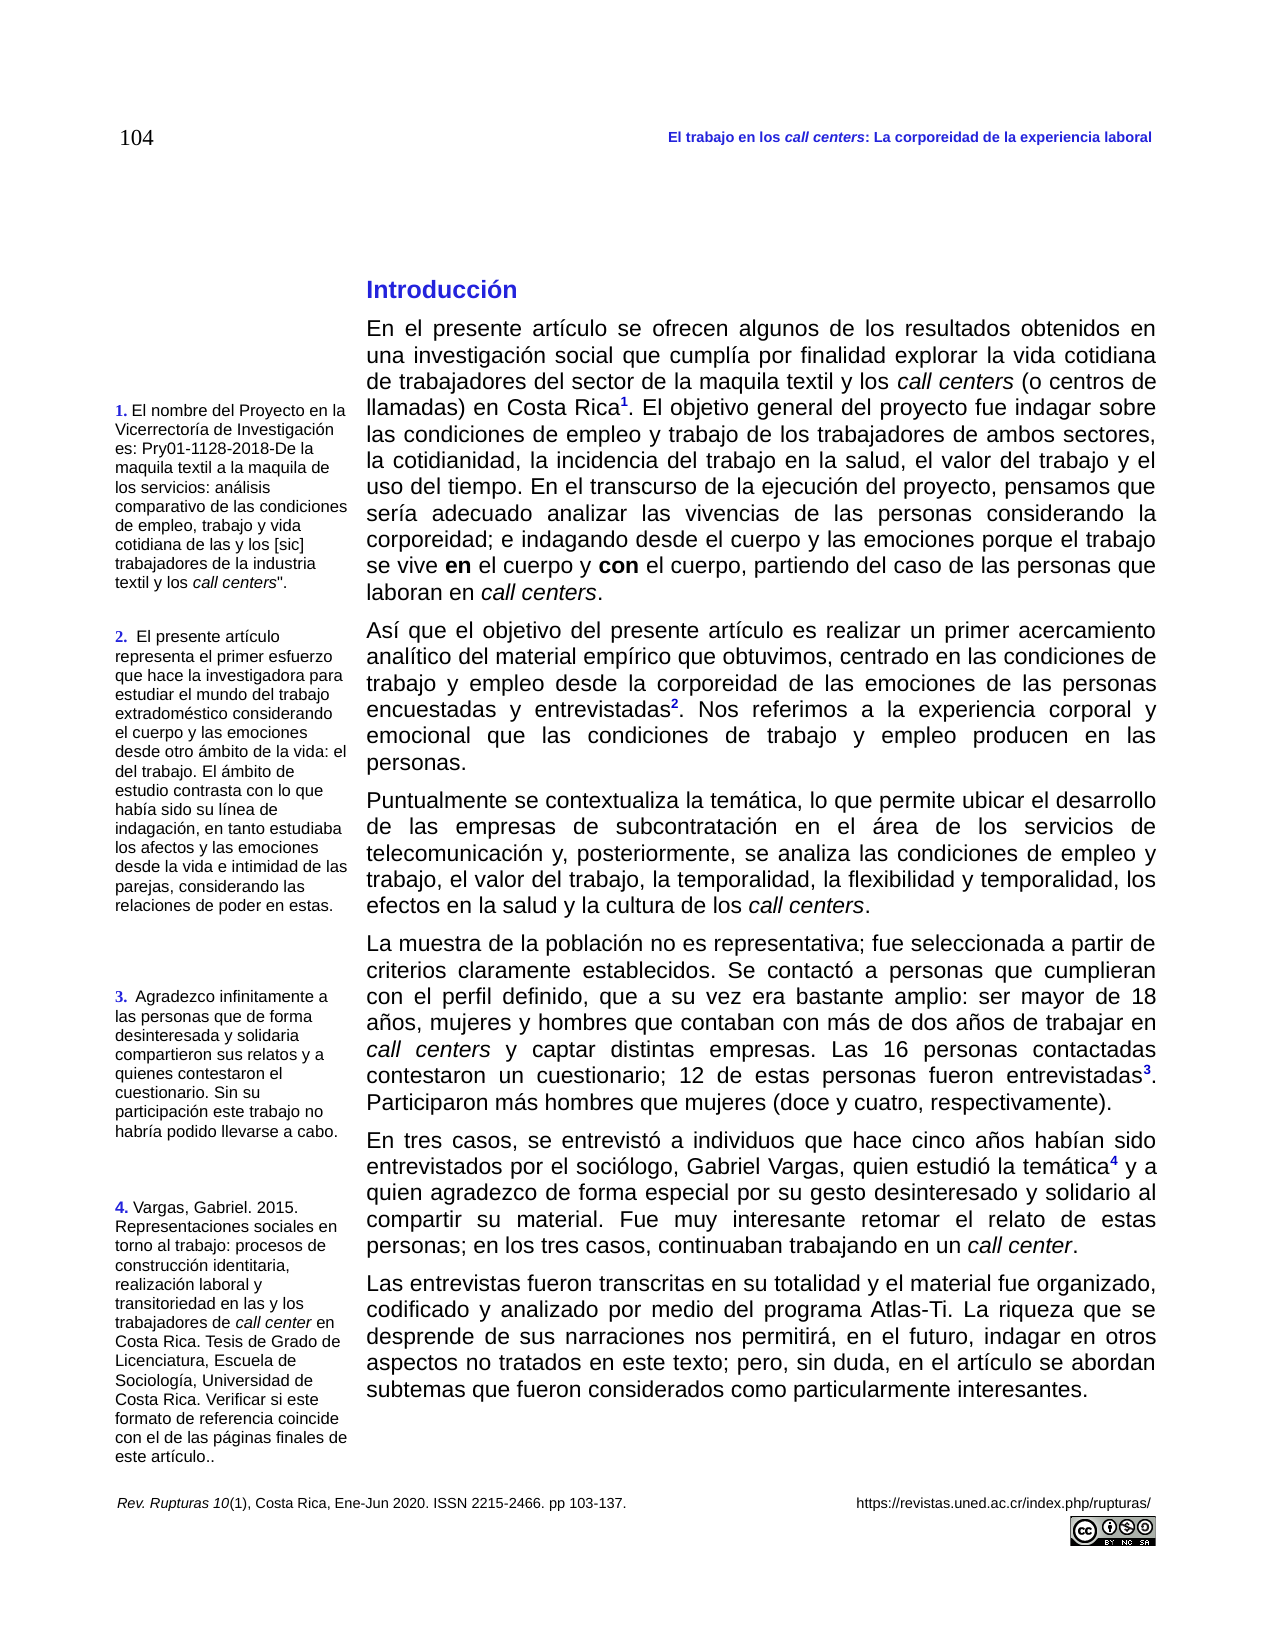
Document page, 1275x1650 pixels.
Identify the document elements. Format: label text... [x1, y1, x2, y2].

subtitle Introducción [366, 275, 1157, 303]
text La muestra de la población no es representativa; fue seleccionada a partir de criterios claramente establecidos. Se contactó a personas que cumplieran con el perfil definido, que a su vez era bastante amplio: ser mayor de 18 años, mujeres y hombres que contaban con más de dos años de trabajar en call centers y captar distintas empresas. Las 16 personas contactadas contestaron un cuestionario; 12 de estas personas fueron entrevistadas3. Participaron más hombres que mujeres (doce y cuatro, respectivamente). [366, 930, 1157, 1115]
picture [1070, 1516, 1156, 1546]
text Las entrevistas fueron transcritas en su totalidad y el material fue organizado, codificado y analizado por medio del programa Atlas-Ti. La riqueza que se desprende de sus narraciones nos permitirá, en el futuro, indagar en otros aspectos no tratados en este texto; pero, sin duda, en el artículo se abordan subtemas que fueron considerados como particularmente interesantes. [366, 1270, 1157, 1402]
text Puntualmente se contextualiza la temática, lo que permite ubicar el desarrollo de las empresas de subcontratación en el área de los servicios de telecomunicación y, posteriormente, se analiza las condiciones de empleo y trabajo, el valor del trabajo, la temporalidad, la flexibilidad y temporalidad, los efectos en la salud y la cultura de los call centers. [366, 787, 1157, 918]
text En tres casos, se entrevistó a individuos que hace cinco años habían sido entrevistados por el sociólogo, Gabriel Vargas, quien estudió la temática4 y a quien agradezco de forma especial por su gesto desinteresado y solidario al compartir su material. Fue muy interesante retomar el relato de estas personas; en los tres casos, continuaban trabajando en un call center. [366, 1127, 1157, 1258]
text En el presente artículo se ofrecen algunos de los resultados obtenidos en una investigación social que cumplía por finalidad explorar la vida cotidiana de trabajadores del sector de la maquila textil y los call centers (o centros de llamadas) en Costa Rica1. El objetivo general del proyecto fue indagar sobre las condiciones de empleo y trabajo de los trabajadores de ambos sectores, la cotidianidad, la incidencia del trabajo en la salud, el valor del trabajo y el uso del tiempo. En el transcurso de la ejecución del proyecto, pensamos que sería adecuado analizar las vivencias de las personas considerando la corporeidad; e indagando desde el cuerpo y las emociones porque el trabajo se vive en el cuerpo y con el cuerpo, partiendo del caso de las personas que laboran en call centers. [366, 315, 1157, 605]
text Así que el objetivo del presente artículo es realizar un primer acercamiento analítico del material empírico que obtuvimos, centrado en las condiciones de trabajo y empleo desde la corporeidad de las emociones de las personas encuestadas y entrevistadas2. Nos referimos a la experiencia corporal y emocional que las condiciones de trabajo y empleo producen en las personas. [366, 617, 1157, 775]
